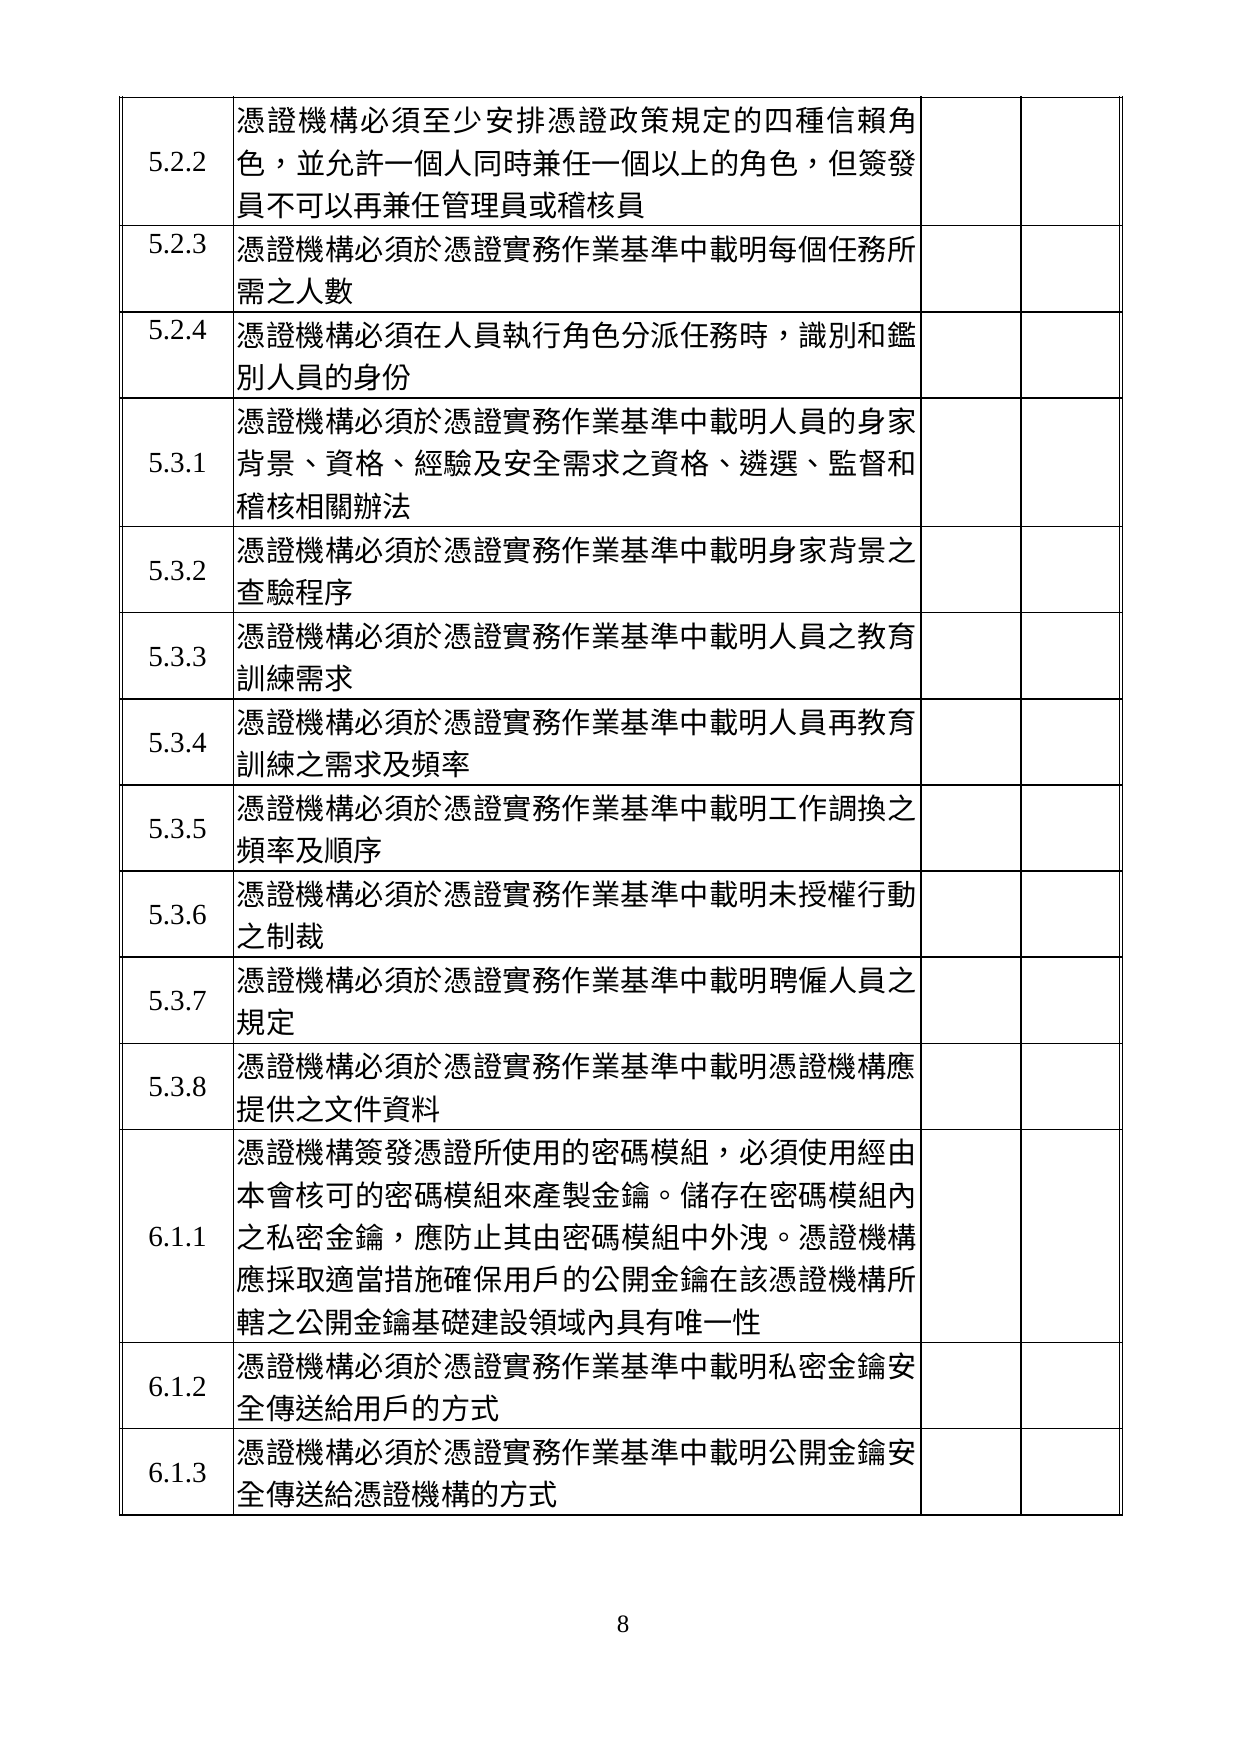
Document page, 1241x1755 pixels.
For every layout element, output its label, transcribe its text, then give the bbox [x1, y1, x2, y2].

table_cell 憑證機構必須於憑證實務作業基準中載明未授權行動之制裁 [234, 872, 920, 956]
table_cell [1022, 786, 1119, 870]
table_cell 憑證機構必須至少安排憑證政策規定的四種信賴角色，並允許一個人同時兼任一個以上的角色，但簽發員不可以再兼任管理員或稽核員 [234, 98, 920, 225]
table_cell [922, 613, 1020, 698]
table_cell 憑證機構必須於憑證實務作業基準中載明人員之教育訓練需求 [234, 613, 920, 698]
table_cell 5.3.5 [123, 786, 233, 870]
table_cell 憑證機構必須在人員執行角色分派任務時，識別和鑑別人員的身份 [234, 313, 920, 397]
table_cell 5.2.3 [123, 226, 233, 311]
table_cell [922, 1044, 1020, 1128]
table_cell [1022, 399, 1119, 526]
table_cell [1022, 313, 1119, 397]
table_cell 憑證機構必須於憑證實務作業基準中載明人員再教育訓練之需求及頻率 [234, 700, 920, 784]
table_cell 憑證機構必須於憑證實務作業基準中載明憑證機構應提供之文件資料 [234, 1044, 920, 1128]
table_cell 5.3.3 [123, 613, 233, 698]
table_cell [922, 399, 1020, 526]
table_cell [1022, 1343, 1119, 1428]
table_cell [1022, 700, 1119, 784]
table_cell 6.1.3 [123, 1429, 233, 1514]
table_cell 5.3.2 [123, 527, 233, 612]
table_cell 6.1.2 [123, 1343, 233, 1428]
table_cell [1022, 1130, 1119, 1342]
table_cell 憑證機構簽發憑證所使用的密碼模組，必須使用經由本會核可的密碼模組來產製金鑰。儲存在密碼模組內之私密金鑰，應防止其由密碼模組中外洩。憑證機構應採取適當措施確保用戶的公開金鑰在該憑證機構所轄之公開金鑰基礎建設領域內具有唯一性 [234, 1130, 920, 1342]
table_cell [922, 98, 1020, 225]
table_cell [922, 1429, 1020, 1514]
table_cell [922, 1343, 1020, 1428]
table_cell 5.3.8 [123, 1044, 233, 1128]
table_cell 5.3.4 [123, 700, 233, 784]
table_cell 5.3.6 [123, 872, 233, 956]
table_cell [1022, 1429, 1119, 1514]
table_cell [922, 313, 1020, 397]
table_cell 憑證機構必須於憑證實務作業基準中載明公開金鑰安全傳送給憑證機構的方式 [234, 1429, 920, 1514]
table_cell 憑證機構必須於憑證實務作業基準中載明身家背景之查驗程序 [234, 527, 920, 612]
table_cell [922, 786, 1020, 870]
table_cell 憑證機構必須於憑證實務作業基準中載明工作調換之頻率及順序 [234, 786, 920, 870]
table_cell [1022, 98, 1119, 225]
table_cell 憑證機構必須於憑證實務作業基準中載明人員的身家背景、資格、經驗及安全需求之資格、遴選、監督和稽核相關辦法 [234, 399, 920, 526]
table_cell [1022, 872, 1119, 956]
table_cell 5.3.1 [123, 399, 233, 526]
table_cell 憑證機構必須於憑證實務作業基準中載明私密金鑰安全傳送給用戶的方式 [234, 1343, 920, 1428]
table_cell [922, 958, 1020, 1042]
table_cell [1022, 226, 1119, 311]
table_cell [1022, 958, 1119, 1042]
table_cell 憑證機構必須於憑證實務作業基準中載明聘僱人員之規定 [234, 958, 920, 1042]
table_cell 5.2.4 [123, 313, 233, 397]
table_cell [1022, 1044, 1119, 1128]
table_cell [922, 872, 1020, 956]
table_cell [922, 527, 1020, 612]
table_cell [922, 700, 1020, 784]
table_cell 5.2.2 [123, 98, 233, 225]
table_cell [1022, 527, 1119, 612]
table_cell 5.3.7 [123, 958, 233, 1042]
table_cell 6.1.1 [123, 1130, 233, 1342]
table_cell 憑證機構必須於憑證實務作業基準中載明每個任務所需之人數 [234, 226, 920, 311]
table_cell [1022, 613, 1119, 698]
table_cell [922, 226, 1020, 311]
table_cell [922, 1130, 1020, 1342]
